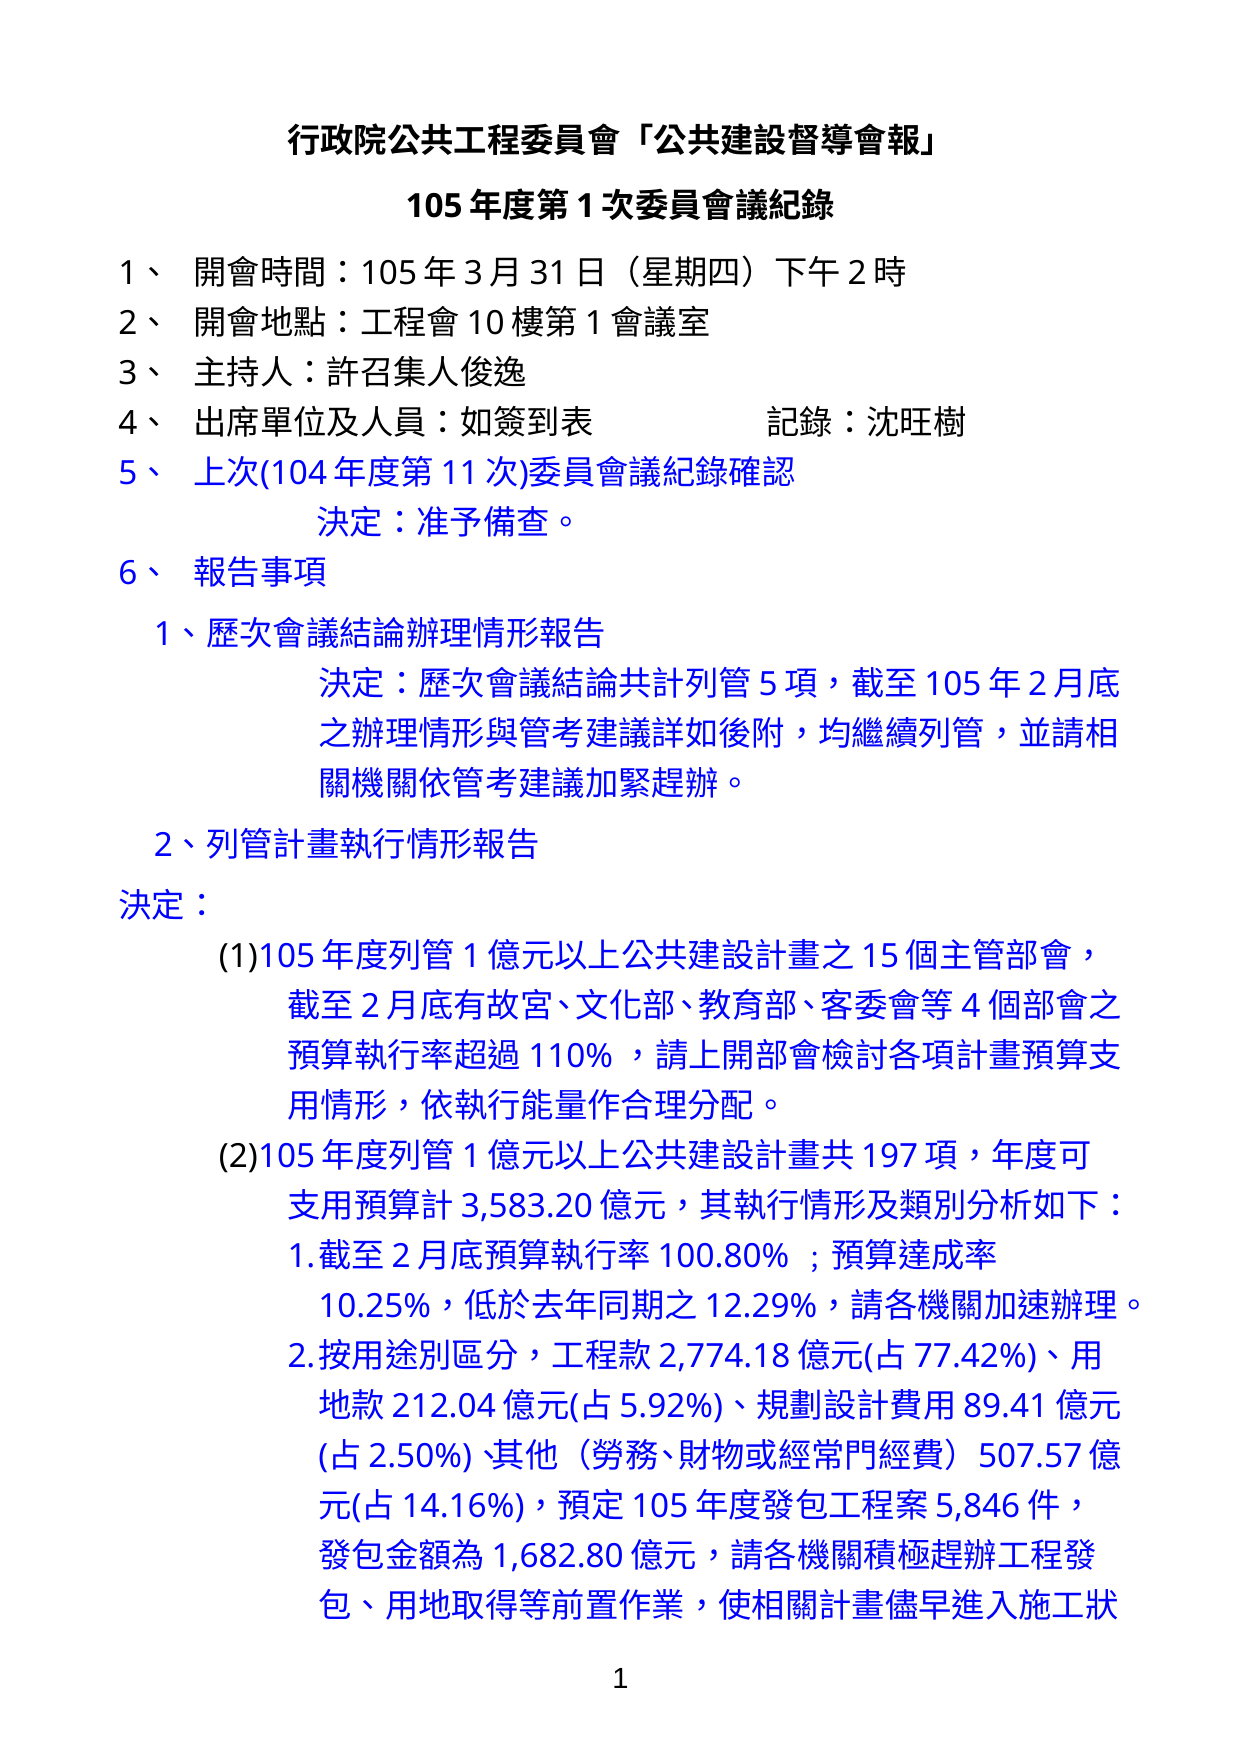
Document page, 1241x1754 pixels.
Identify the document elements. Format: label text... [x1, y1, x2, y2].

list 上次(104年度第11次)委員會議紀錄確認 [118, 444, 1122, 494]
list 歷次會議結論辦理情形報告 [153, 605, 1122, 655]
list 決定：歷次會議結論共計列管5項，截至105年2月底之辦理情形與管考建議詳如後附，均繼續列管，並請相關機關依管考建議加緊趕辦。 [218, 655, 1122, 805]
list 按用途別區分，工程款2,774.18億元(占77.42%)、用地款212.04億元(占5.92%)、規劃設計費用89.41億元(占2.50%)、其他（勞務、財物或經常門經費）507.57億元(占14.16%)，預定105年度發包工程案5,846件，發包金額為1,682.80億元，請各機關積極趕辦工程發包、用地取得等前置作業，使相關計畫儘早進入施工狀態。 [287, 1328, 1122, 1628]
list 主持人：許召集人俊逸 [118, 344, 1122, 394]
list 報告事項 [118, 544, 1122, 594]
text 105年度第1次委員會議紀錄 [118, 179, 1122, 227]
list 105年度列管1億元以上公共建設計畫之15個主管部會，截至2月底有故宮、文化部、教育部、客委會等 4 個部會之預算執行率超過 110% ，請上開部會檢討各項計畫預算支用情形，依執行能量作合理分配。 [219, 928, 1122, 1128]
list 決定：准予備查。 [197, 494, 1122, 544]
list 截至2月底預算執行率100.80% ﹔預算達成率10.25%，低於去年同期之12.29%，請各機關加速辦理。 [287, 1228, 1122, 1328]
list 出席單位及人員：如簽到表 記錄：沈旺樹 [118, 394, 1122, 444]
list 開會時間：105年3月31日（星期四）下午2時 [118, 244, 1122, 294]
list 決定： [118, 878, 1122, 928]
list 105年度列管1億元以上公共建設計畫共197項，年度可支用預算計3,583.20億元，其執行情形及類別分析如下： [219, 1128, 1122, 1228]
list 列管計畫執行情形報告 [153, 817, 1122, 867]
text 行政院公共工程委員會「公共建設督導會報」 [118, 114, 1122, 162]
list 開會地點：工程會10樓第1會議室 [118, 294, 1122, 344]
